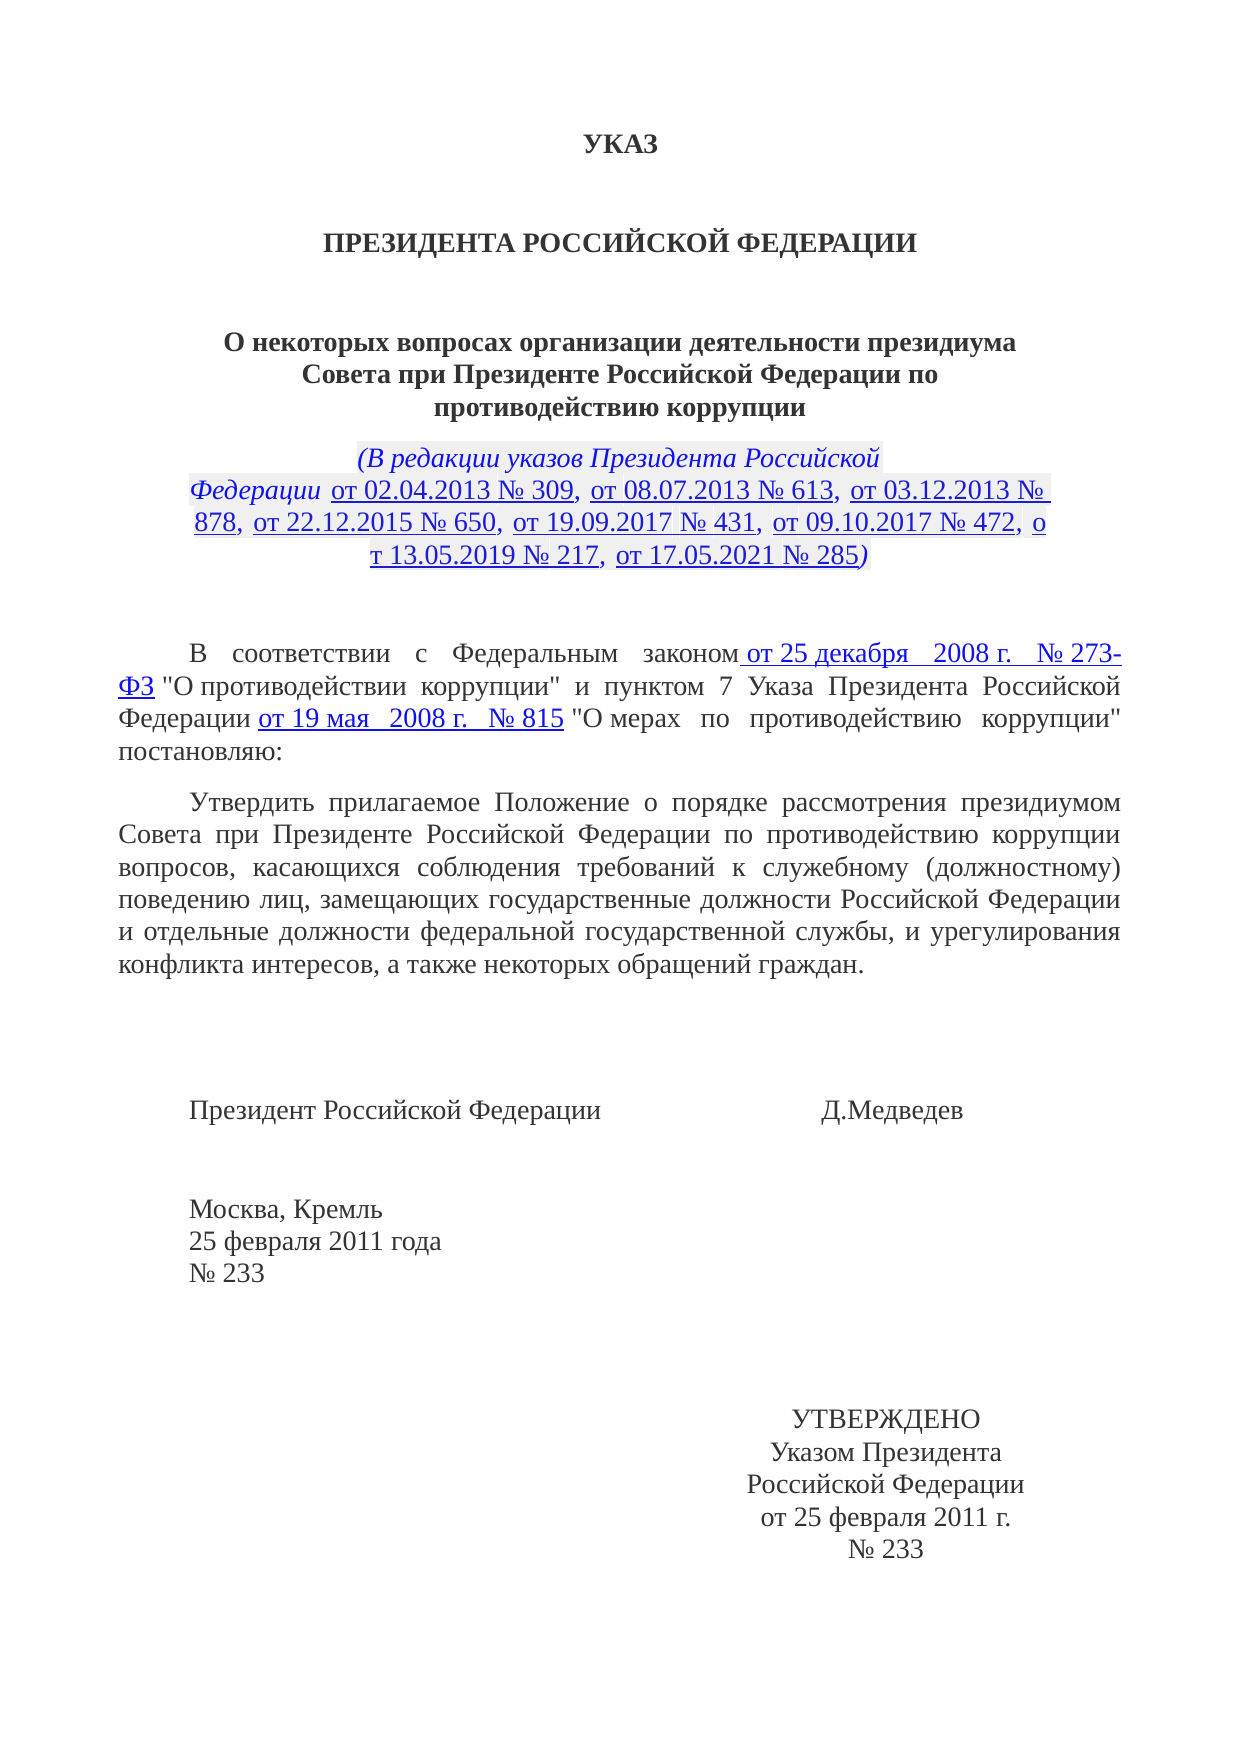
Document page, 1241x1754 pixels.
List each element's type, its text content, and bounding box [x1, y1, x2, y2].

text Москва, Кремль 25 февраля 2011 года № 233 [188, 1192, 1122, 1289]
text ПРЕЗИДЕНТА РОССИЙСКОЙ ФЕДЕРАЦИИ [188, 226, 1052, 258]
text (В редакции указов Президента Российской Федерации от 02.04.2013 № 309, от 08.07.2013 № 613, от 03.12.2013 № 878, от 22.12.2015 № 650, от 19.09.2017 № 431, от 09.10.2017 № 472, от 13.05.2019 № 217, от 17.05.2021 № 285) [188, 441, 1052, 570]
text Президент Российской Федерации Д.Медведев [188, 1093, 1122, 1125]
text УКАЗ [188, 127, 1052, 160]
text УТВЕРЖДЕНО Указом Президента Российской Федерации от 25 февраля 2011 г. № 233 [649, 1403, 1122, 1564]
text О некоторых вопросах организации деятельности президиума Совета при Президенте Российской Федерации по противодействию коррупции [188, 325, 1052, 422]
text В соответствии с Федеральным законом от 25 декабря 2008 г. № 273-ФЗ "О противодействии коррупции" и пунктом 7 Указа Президента Российской Федерации от 19 мая 2008 г. № 815 "О мерах по противодействию коррупции" постановляю: [118, 637, 1122, 766]
text Утвердить прилагаемое Положение о порядке рассмотрения президиумом Совета при Президенте Российской Федерации по противодействию коррупции вопросов, касающихся соблюдения требований к служебному (должностному) поведению лиц, замещающих государственные должности Российской Федерации и отдельные должности федеральной государственной службы, и урегулирования конфликта интересов, а также некоторых обращений граждан. [118, 785, 1122, 979]
